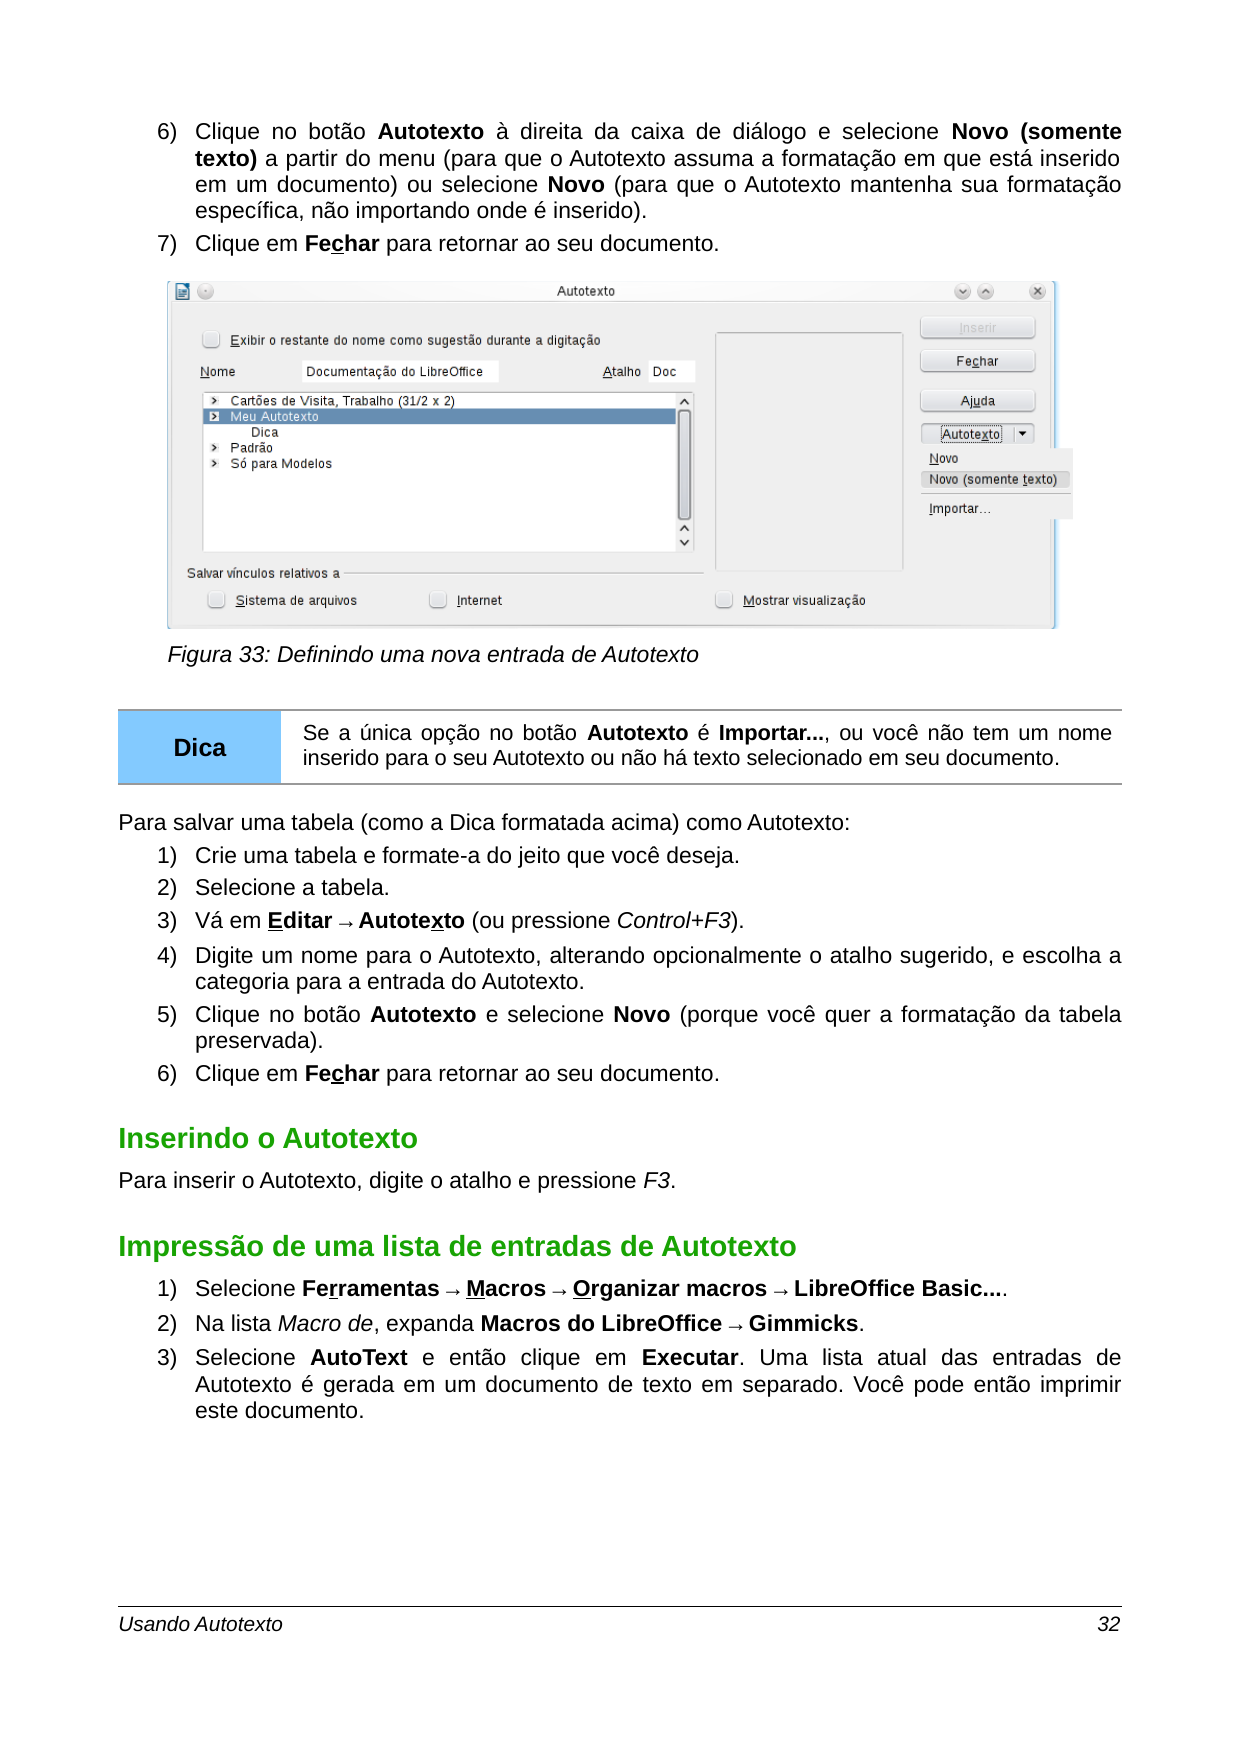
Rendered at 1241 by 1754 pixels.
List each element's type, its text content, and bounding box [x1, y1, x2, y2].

text Figura 33: Definindo uma nova entrada de Autotexto [167, 641, 1073, 667]
text Para inserir o Autotexto, digite o atalho e pressione F3. [118, 1167, 1122, 1194]
list Para salvar uma tabela (como a Dica formatada acima) como Autotexto: [118, 809, 1122, 835]
list Na lista Macro de, expanda Macros do LibreOffice → Gimmicks. [177, 1310, 1122, 1338]
list Clique em Fechar para retornar ao seu documento. [177, 230, 1122, 256]
list Selecione a tabela. [177, 874, 1122, 901]
picture [167, 281, 1073, 629]
subtitle Inserindo o Autotexto [118, 1121, 1122, 1155]
list Clique em Fechar para retornar ao seu documento. [177, 1059, 1122, 1086]
subtitle Impressão de uma lista de entradas de Autotexto [118, 1229, 1122, 1263]
table_header Dica [118, 711, 281, 783]
list Digite um nome para o Autotexto, alterando opcionalmente o atalho sugerido, e escolha a categoria para a entrada do Autotexto. [177, 942, 1122, 994]
table_header Se a única opção no botão Autotexto é Importar..., ou você não tem um nome inserido para o seu Autotexto ou não há texto selecionado em seu documento. [281, 711, 1122, 783]
list Vá em Editar → Autotexto (ou pressione Control+F3). [177, 907, 1122, 935]
list Selecione AutoText e então clique em Executar. Uma lista atual das entradas de Autotexto é gerada em um documento de texto em separado. Você pode então imprimir este documento. [177, 1344, 1122, 1423]
list Crie uma tabela e formate-a do jeito que você deseja. [177, 842, 1122, 868]
list Selecione Ferramentas → Macros → Organizar macros → LibreOffice Basic.... [177, 1275, 1122, 1303]
list Clique no botão Autotexto à direita da caixa de diálogo e selecione Novo (somente texto) a partir do menu (para que o Autotexto assuma a formatação em que está inserido em um documento) ou selecione Novo (para que o Autotexto mantenha sua formatação específica, não importando onde é inserido). [177, 118, 1122, 223]
list Clique no botão Autotexto e selecione Novo (porque você quer a formatação da tabela preservada). [177, 1001, 1122, 1053]
